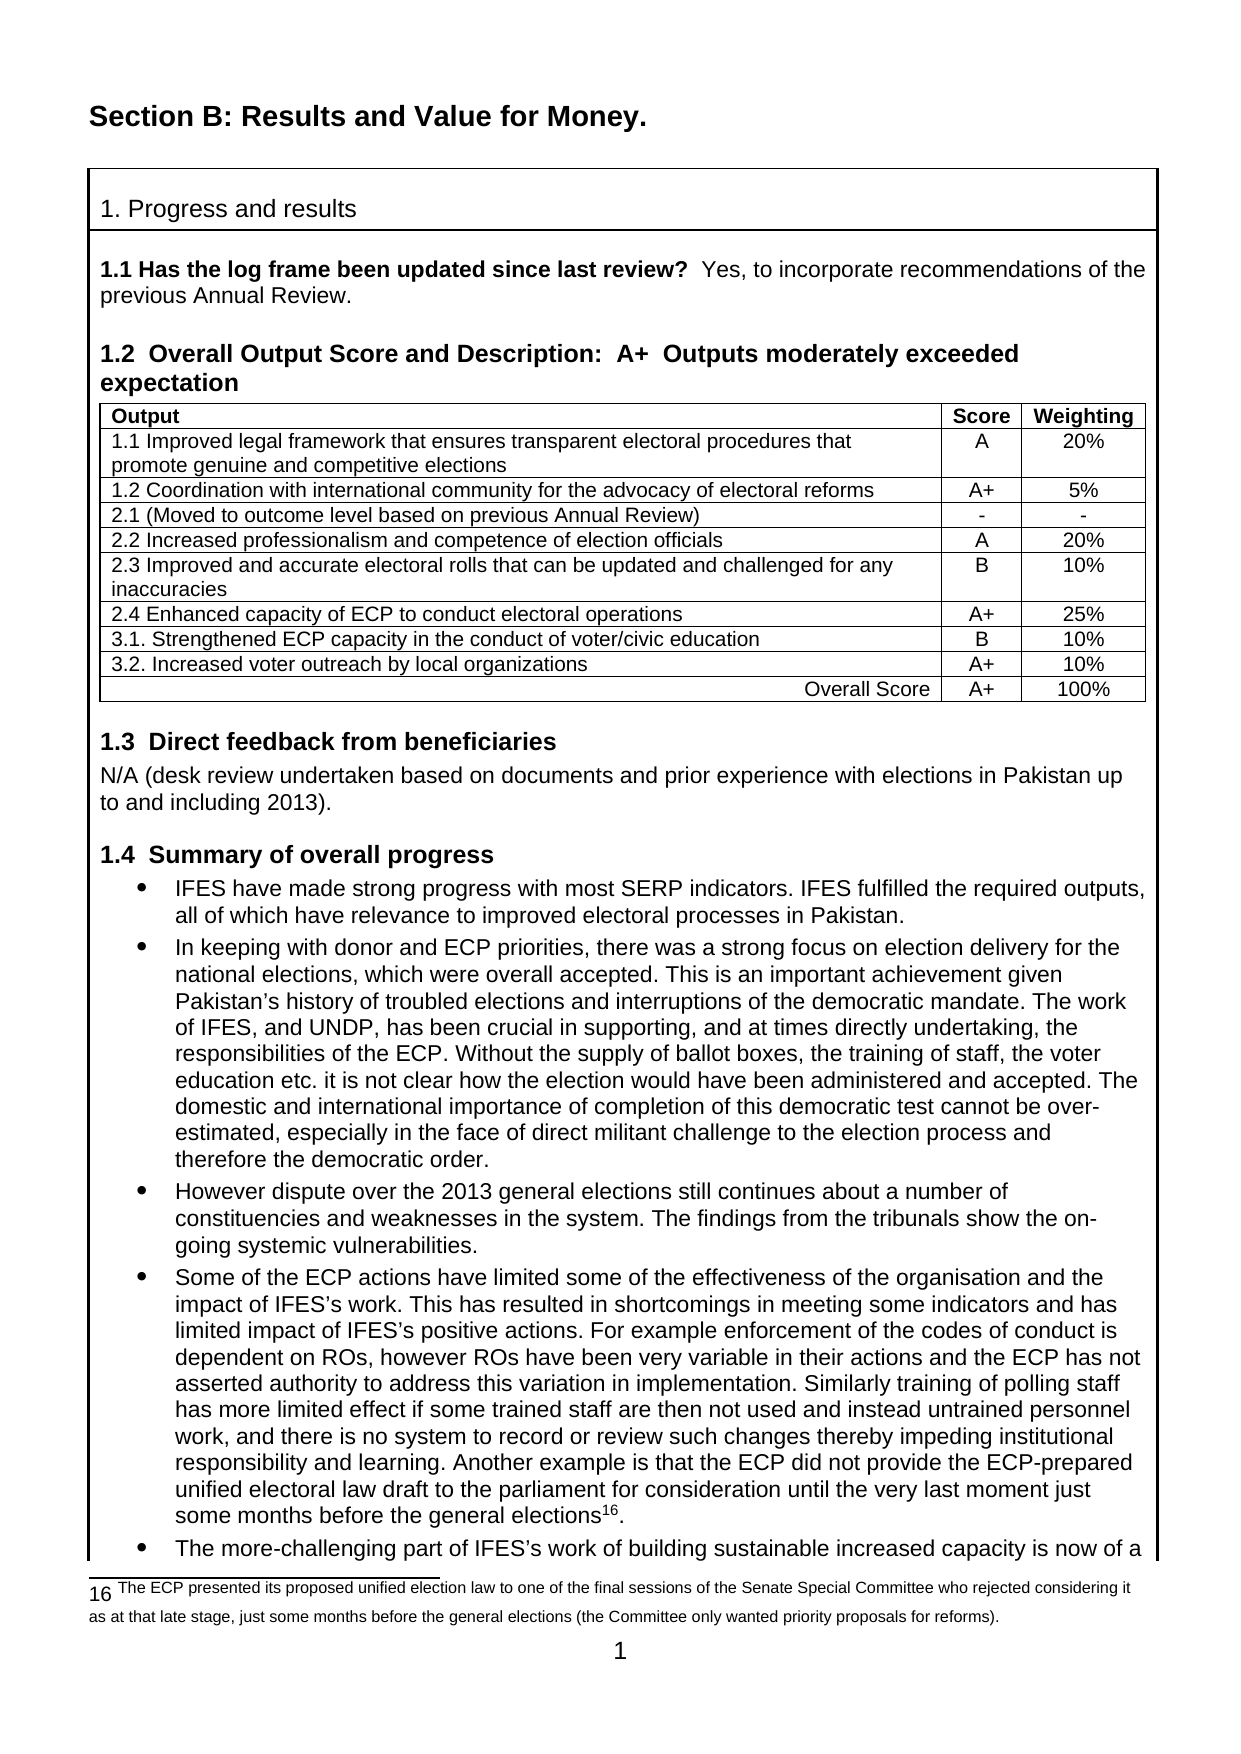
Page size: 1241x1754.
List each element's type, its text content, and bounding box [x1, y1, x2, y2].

subtitle Section B: Results and Value for Money. [89, 99, 1152, 132]
table_cell A [942, 429, 1021, 477]
table_cell 3.1. Strengthened ECP capacity in the conduct of voter/civic education [101, 627, 941, 651]
table_header Output [101, 404, 941, 428]
table_cell 100% [1022, 677, 1145, 701]
table_cell 10% [1022, 652, 1145, 676]
table_cell 25% [1022, 602, 1145, 626]
table_header Weighting [1022, 404, 1145, 428]
table_cell 2.4 Enhanced capacity of ECP to conduct electoral operations [101, 602, 941, 626]
table_cell 3.2. Increased voter outreach by local organizations [101, 652, 941, 676]
table_cell A+ [942, 652, 1021, 676]
table_cell 2.2 Increased professionalism and competence of election officials [101, 528, 941, 552]
table_cell 10% [1022, 627, 1145, 651]
table_cell 1.2 Coordination with international community for the advocacy of electoral reforms [101, 478, 941, 502]
table_cell A+ [942, 602, 1021, 626]
table_cell Overall Score [101, 677, 941, 701]
table_cell A+ [942, 677, 1021, 701]
table_cell 10% [1022, 553, 1145, 601]
table_cell A [942, 528, 1021, 552]
table_cell 2.3 Improved and accurate electoral rolls that can be updated and challenged for any inaccuracies [101, 553, 941, 601]
table_cell 1.4 Summary of overall progress IFES have made strong progress with most SERP indicators. IFES fulfilled the required outputs, all of which have relevance to improved electoral processes in Pakistan. In keeping with donor and ECP priorities, there was a strong focus on election delivery for the national elections, which were overall accepted. This is an important achievement given Pakistan’s history of troubled elections and interruptions of the democratic mandate. The work of IFES, and UNDP, has been crucial in supporting, and at times directly undertaking, the responsibilities of the ECP. Without the supply of ballot boxes, the training of staff, the voter education etc. it is not clear how the election would have been administered and accepted. The domestic and international importance of completion of this democratic test cannot be over-estimated, especially in the face of direct militant challenge to the election process and therefore the democratic order. However dispute over the 2013 general elections still continues about a number of constituencies and weaknesses in the system. The findings from the tribunals show the on-going systemic vulnerabilities. Some of the ECP actions have limited some of the effectiveness of the organisation and the impact of IFES’s work. This has resulted in shortcomings in meeting some indicators and has limited impact of IFES’s positive actions. For example enforcement of the codes of conduct is dependent on ROs, however ROs have been very variable in their actions and the ECP has not asserted authority to address this variation in implementation. Similarly training of polling staff has more limited effect if some trained staff are then not used and instead untrained personnel work, and there is no system to record or review such changes thereby impeding institutional responsibility and learning. Another example is that the ECP did not provide the ECP-prepared unified electoral law draft to the parliament for consideration until the very last moment just some months before the general elections. The more-challenging part of IFES’s work of building sustainable increased capacity is now of a greater priority, given that the general elections have been held and there is limited time remaining in the programme. However the on-going LEs may further delay capacity building in the name of operational pressure. The extent to which the ECP will be seeking or accepting of technical assistance that is focused on institutional reform (beyond planning) is not yet evident. Overall DFID’s funding to SERP has an important role and financial value, especially given the size of the population affected by the contribution and the political risks at stake. The achievements of the programme to date can form the basis of consideration of long-term strategies to build the integrity and sustainability of the institution. [90, 815, 1156, 1561]
table_cell 20% [1022, 528, 1145, 552]
table_cell 5% [1022, 478, 1145, 502]
table_cell A+ [942, 478, 1021, 502]
table_cell 20% [1022, 429, 1145, 477]
table_cell - [1022, 503, 1145, 527]
table_cell 2.1 (Moved to outcome level based on previous Annual Review) [101, 503, 941, 527]
table_cell 1.1 Has the log frame been updated since last review? Yes, to incorporate recommendations of the previous Annual Review. 1.2 Overall Output Score and Description: A+ Outputs moderately exceeded expectation 1.3 Direct feedback from beneficiaries N/A (desk review undertaken based on documents and prior experience with elections in Pakistan up to and including 2013). [90, 231, 1156, 815]
table_cell 1.1 Improved legal framework that ensures transparent electoral procedures that promote genuine and competitive elections [101, 429, 941, 477]
table_header Score [942, 404, 1021, 428]
table_cell B [942, 627, 1021, 651]
table_cell B [942, 553, 1021, 601]
table_header 1. Progress and results [90, 169, 1156, 229]
table_cell - [942, 503, 1021, 527]
